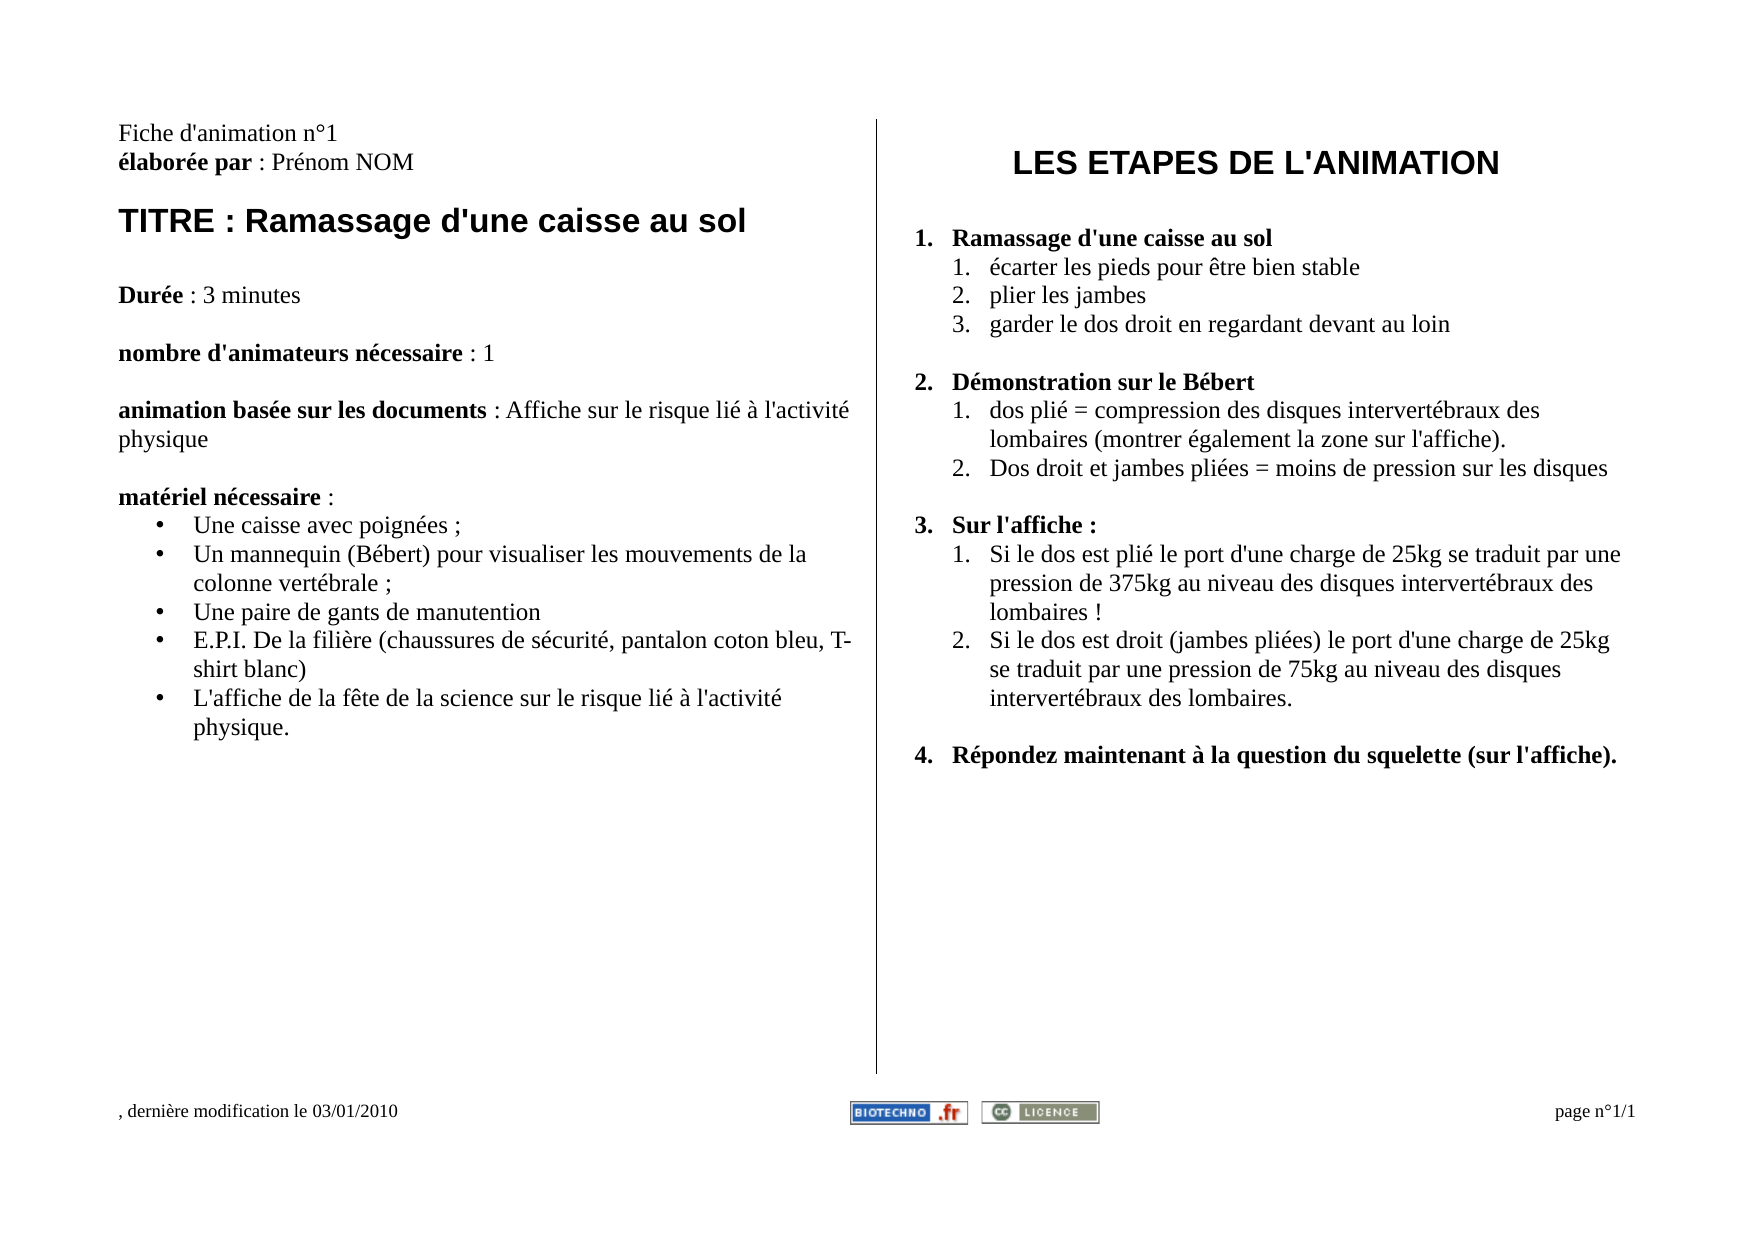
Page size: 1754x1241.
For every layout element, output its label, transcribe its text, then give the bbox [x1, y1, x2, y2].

list garder le dos droit en regardant devant au loin [952, 309, 1636, 338]
text élaborée par : Prénom NOM [118, 147, 876, 176]
list Ramassage d'une caisse au sol [914, 223, 1636, 252]
subtitle TITRE : Ramassage d'une caisse au sol [118, 201, 876, 239]
list L'affiche de la fête de la science sur le risque lié à l'activité physique. [156, 683, 876, 741]
list Démonstration sur le Bébert [914, 367, 1636, 396]
list Répondez maintenant à la question du squelette (sur l'affiche). [914, 741, 1636, 769]
text nombre d'animateurs nécessaire : 1 [118, 338, 876, 367]
list dos plié = compression des disques intervertébraux des lombaires (montrer également la zone sur l'affiche). [952, 396, 1636, 453]
list Si le dos est plié le port d'une charge de 25kg se traduit par une pression de 375kg au niveau des disques intervertébraux des lombaires ! [952, 539, 1636, 626]
list Sur l'affiche : [914, 511, 1636, 539]
text animation basée sur les documents : Affiche sur le risque lié à l'activité physique [118, 396, 876, 453]
list Une paire de gants de manutention [156, 597, 876, 626]
picture [850, 1101, 969, 1125]
text Durée : 3 minutes [118, 281, 876, 309]
list écarter les pieds pour être bien stable [952, 252, 1636, 281]
list plier les jambes [952, 281, 1636, 309]
list Si le dos est droit (jambes pliées) le port d'une charge de 25kg se traduit par une pression de 75kg au niveau des disques intervertébraux des lombaires. [952, 626, 1636, 712]
list E.P.I. De la filière (chaussures de sécurité, pantalon coton bleu, T-shirt blanc) [156, 626, 876, 683]
picture [981, 1101, 1100, 1124]
text matériel nécessaire : [118, 482, 876, 511]
list Dos droit et jambes pliées = moins de pression sur les disques [952, 453, 1636, 482]
list Une caisse avec poignées ; [156, 511, 876, 539]
subtitle LES ETAPES DE L'ANIMATION [877, 143, 1636, 182]
text Fiche d'animation n°1 [118, 118, 877, 147]
list Un mannequin (Bébert) pour visualiser les mouvements de la colonne vertébrale ; [156, 539, 876, 597]
